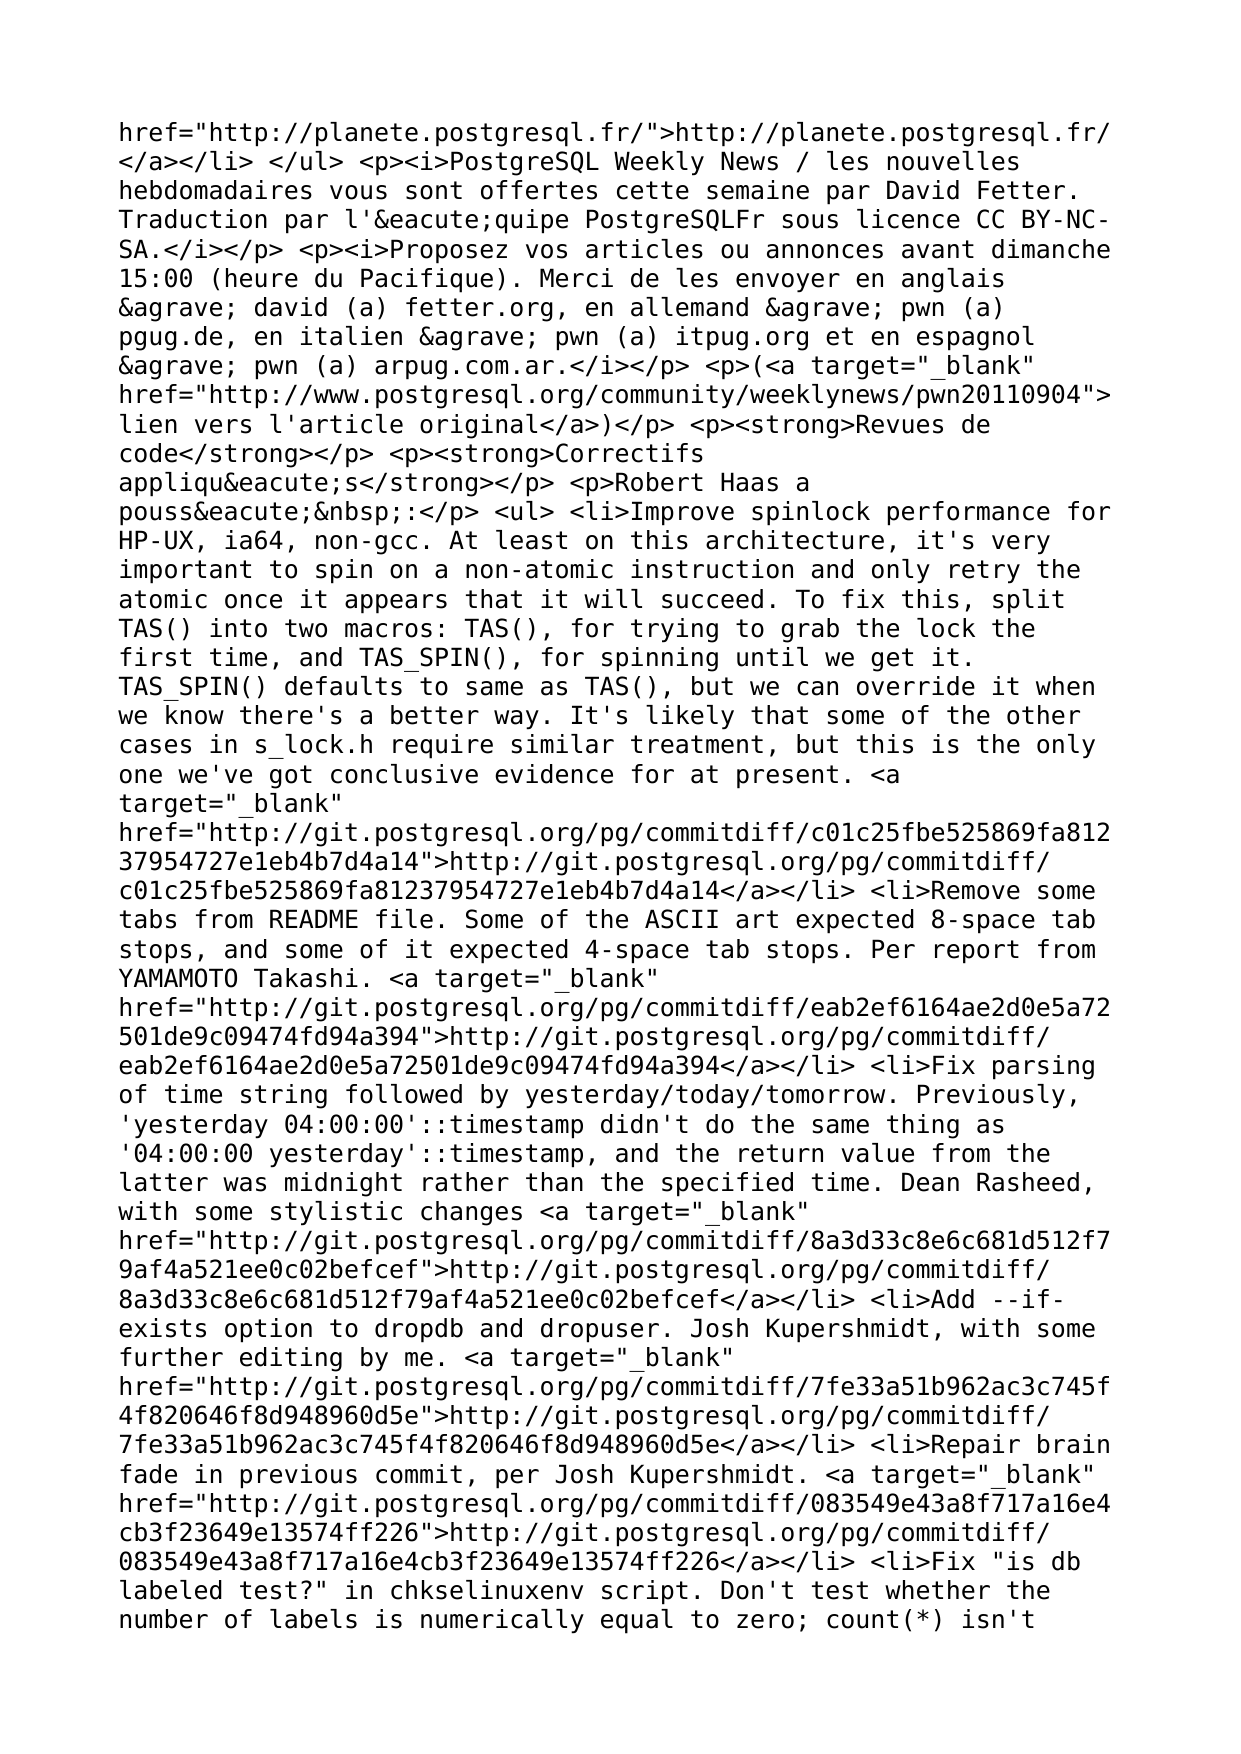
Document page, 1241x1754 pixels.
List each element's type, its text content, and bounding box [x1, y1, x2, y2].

text href="http://planete.postgresql.fr/">http://planete.postgresql.fr/</a></li> </ul> <p><i>PostgreSQL Weekly News / les nouvelles hebdomadaires vous sont offertes cette semaine par David Fetter. Traduction par l'&eacute;quipe PostgreSQLFr sous licence CC BY-NC-SA.</i></p> <p><i>Proposez vos articles ou annonces avant dimanche 15:00 (heure du Pacifique). Merci de les envoyer en anglais &agrave; david (a) fetter.org, en allemand &agrave; pwn (a) pgug.de, en italien &agrave; pwn (a) itpug.org et en espagnol &agrave; pwn (a) arpug.com.ar.</i></p> <p>(<a target="_blank" href="http://www.postgresql.org/community/weeklynews/pwn20110904">lien vers l'article original</a>)</p> <p><strong>Revues de code</strong></p> <p><strong>Correctifs appliqu&eacute;s</strong></p> <p>Robert Haas a pouss&eacute;&nbsp;:</p> <ul> <li>Improve spinlock performance for HP-UX, ia64, non-gcc. At least on this architecture, it's very important to spin on a non-atomic instruction and only retry the atomic once it appears that it will succeed. To fix this, split TAS() into two macros: TAS(), for trying to grab the lock the first time, and TAS_SPIN(), for spinning until we get it. TAS_SPIN() defaults to same as TAS(), but we can override it when we know there's a better way. It's likely that some of the other cases in s_lock.h require similar treatment, but this is the only one we've got conclusive evidence for at present. <a target="_blank" href="http://git.postgresql.org/pg/commitdiff/c01c25fbe525869fa81237954727e1eb4b7d4a14">http://git.postgresql.org/pg/commitdiff/c01c25fbe525869fa81237954727e1eb4b7d4a14</a></li> <li>Remove some tabs from README file. Some of the ASCII art expected 8-space tab stops, and some of it expected 4-space tab stops. Per report from YAMAMOTO Takashi. <a target="_blank" href="http://git.postgresql.org/pg/commitdiff/eab2ef6164ae2d0e5a72501de9c09474fd94a394">http://git.postgresql.org/pg/commitdiff/eab2ef6164ae2d0e5a72501de9c09474fd94a394</a></li> <li>Fix parsing of time string followed by yesterday/today/tomorrow. Previously, 'yesterday 04:00:00'::timestamp didn't do the same thing as '04:00:00 yesterday'::timestamp, and the return value from the latter was midnight rather than the specified time. Dean Rasheed, with some stylistic changes <a target="_blank" href="http://git.postgresql.org/pg/commitdiff/8a3d33c8e6c681d512f79af4a521ee0c02befcef">http://git.postgresql.org/pg/commitdiff/8a3d33c8e6c681d512f79af4a521ee0c02befcef</a></li> <li>Add --if-exists option to dropdb and dropuser. Josh Kupershmidt, with some further editing by me. <a target="_blank" href="http://git.postgresql.org/pg/commitdiff/7fe33a51b962ac3c745f4f820646f8d948960d5e">http://git.postgresql.org/pg/commitdiff/7fe33a51b962ac3c745f4f820646f8d948960d5e</a></li> <li>Repair brain fade in previous commit, per Josh Kupershmidt. <a target="_blank" href="http://git.postgresql.org/pg/commitdiff/083549e43a8f717a16e4cb3f23649e13574ff226">http://git.postgresql.org/pg/commitdiff/083549e43a8f717a16e4cb3f23649e13574ff226</a></li> <li>Fix "is db labeled test?" in chkselinuxenv script. Don't test whether the number of labels is numerically equal to zero; count(*) isn't [118, 118, 1122, 1635]
